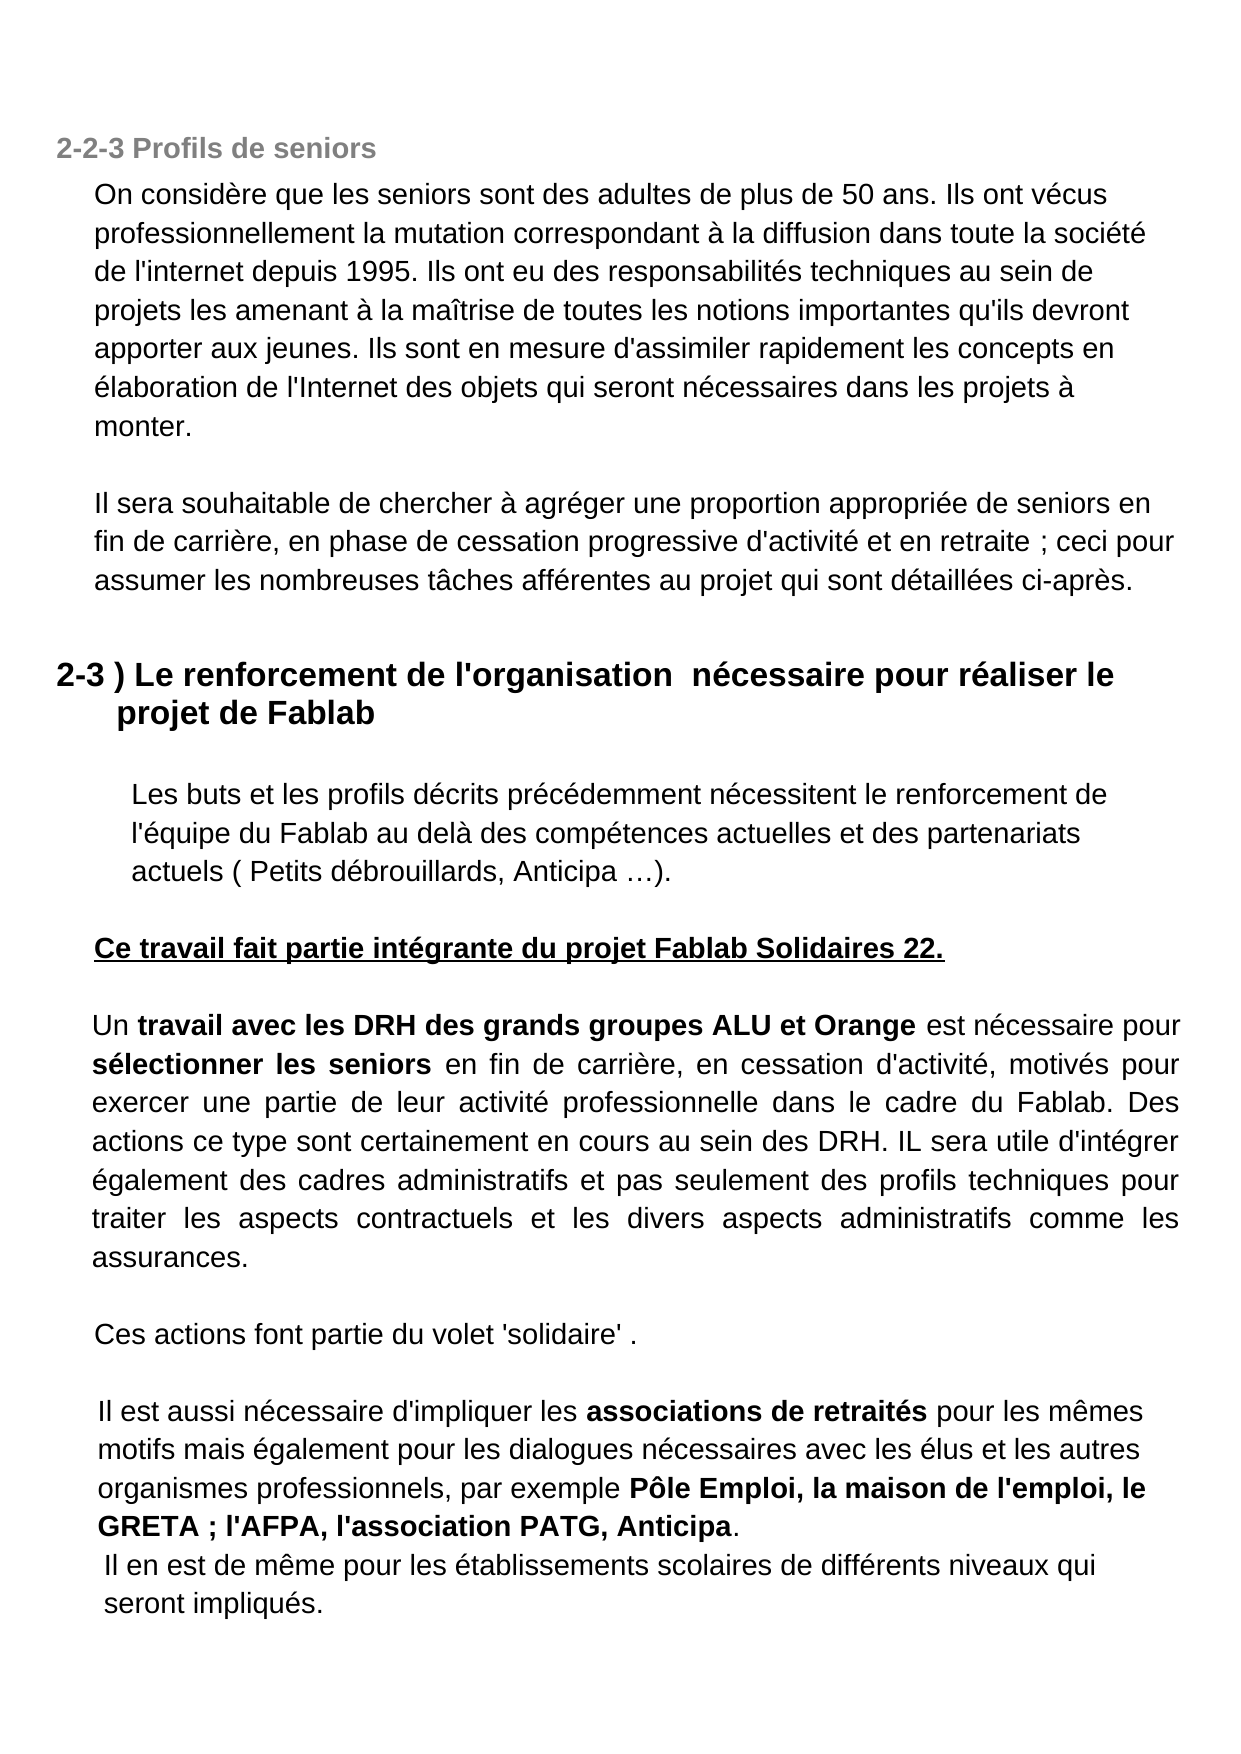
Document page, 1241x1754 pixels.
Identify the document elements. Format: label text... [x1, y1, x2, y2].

list Il sera souhaitable de chercher à agréger une proportion appropriée de seniors en fin de carrière, en phase de cessation progressive d'activité et en retraite ; ceci pour assumer les nombreuses tâches afférentes au projet qui sont détaillées ci-après. [94, 486, 1181, 596]
list Les buts et les profils décrits précédemment nécessitent le renforcement de l'équipe du Fablab au delà des compétences actuelles et des partenariats actuels ( Petits débrouillards, Anticipa …). [94, 777, 1181, 888]
list On considère que les seniors sont des adultes de plus de 50 ans. Ils ont vécus professionnellement la mutation correspondant à la diffusion dans toute la société de l'internet depuis 1995. Ils ont eu des responsabilités techniques au sein de projets les amenant à la maîtrise de toutes les notions importantes qu'ils devront apporter aux jeunes. Ils sont en mesure d'assimiler rapidement les concepts en élaboration de l'Internet des objets qui seront nécessaires dans les projets à monter. [94, 177, 1181, 442]
list Il est aussi nécessaire d'impliquer les associations de retraités pour les mêmes motifs mais également pour les dialogues nécessaires avec les élus et les autres organismes professionnels, par exemple Pôle Emploi, la maison de l'emploi, le GRETA ; l'AFPA, l'association PATG, Anticipa. [97, 1394, 1181, 1543]
subtitle 2-2-3 Profils de seniors [56, 131, 1181, 165]
list Un travail avec les DRH des grands groupes ALU et Orange est nécessaire pour sélectionner les seniors en fin de carrière, en cessation d'activité, motivés pour exercer une partie de leur activité professionnelle dans le cadre du Fablab. Des actions ce type sont certainement en cours au sein des DRH. IL sera utile d'intégrer également des cadres administratifs et pas seulement des profils techniques pour traiter les aspects contractuels et les divers aspects administratifs comme les assurances. [92, 1008, 1181, 1273]
list Ces actions font partie du volet 'solidaire' . [94, 1317, 1181, 1350]
list Ce travail fait partie intégrante du projet Fablab Solidaires 22. [94, 931, 1181, 965]
list Il en est de même pour les établissements scolaires de différents niveaux qui seront impliqués. [103, 1548, 1181, 1620]
subtitle 2-3 ) Le renforcement de l'organisation nécessaire pour réaliser le projet de Fablab [56, 654, 1181, 732]
